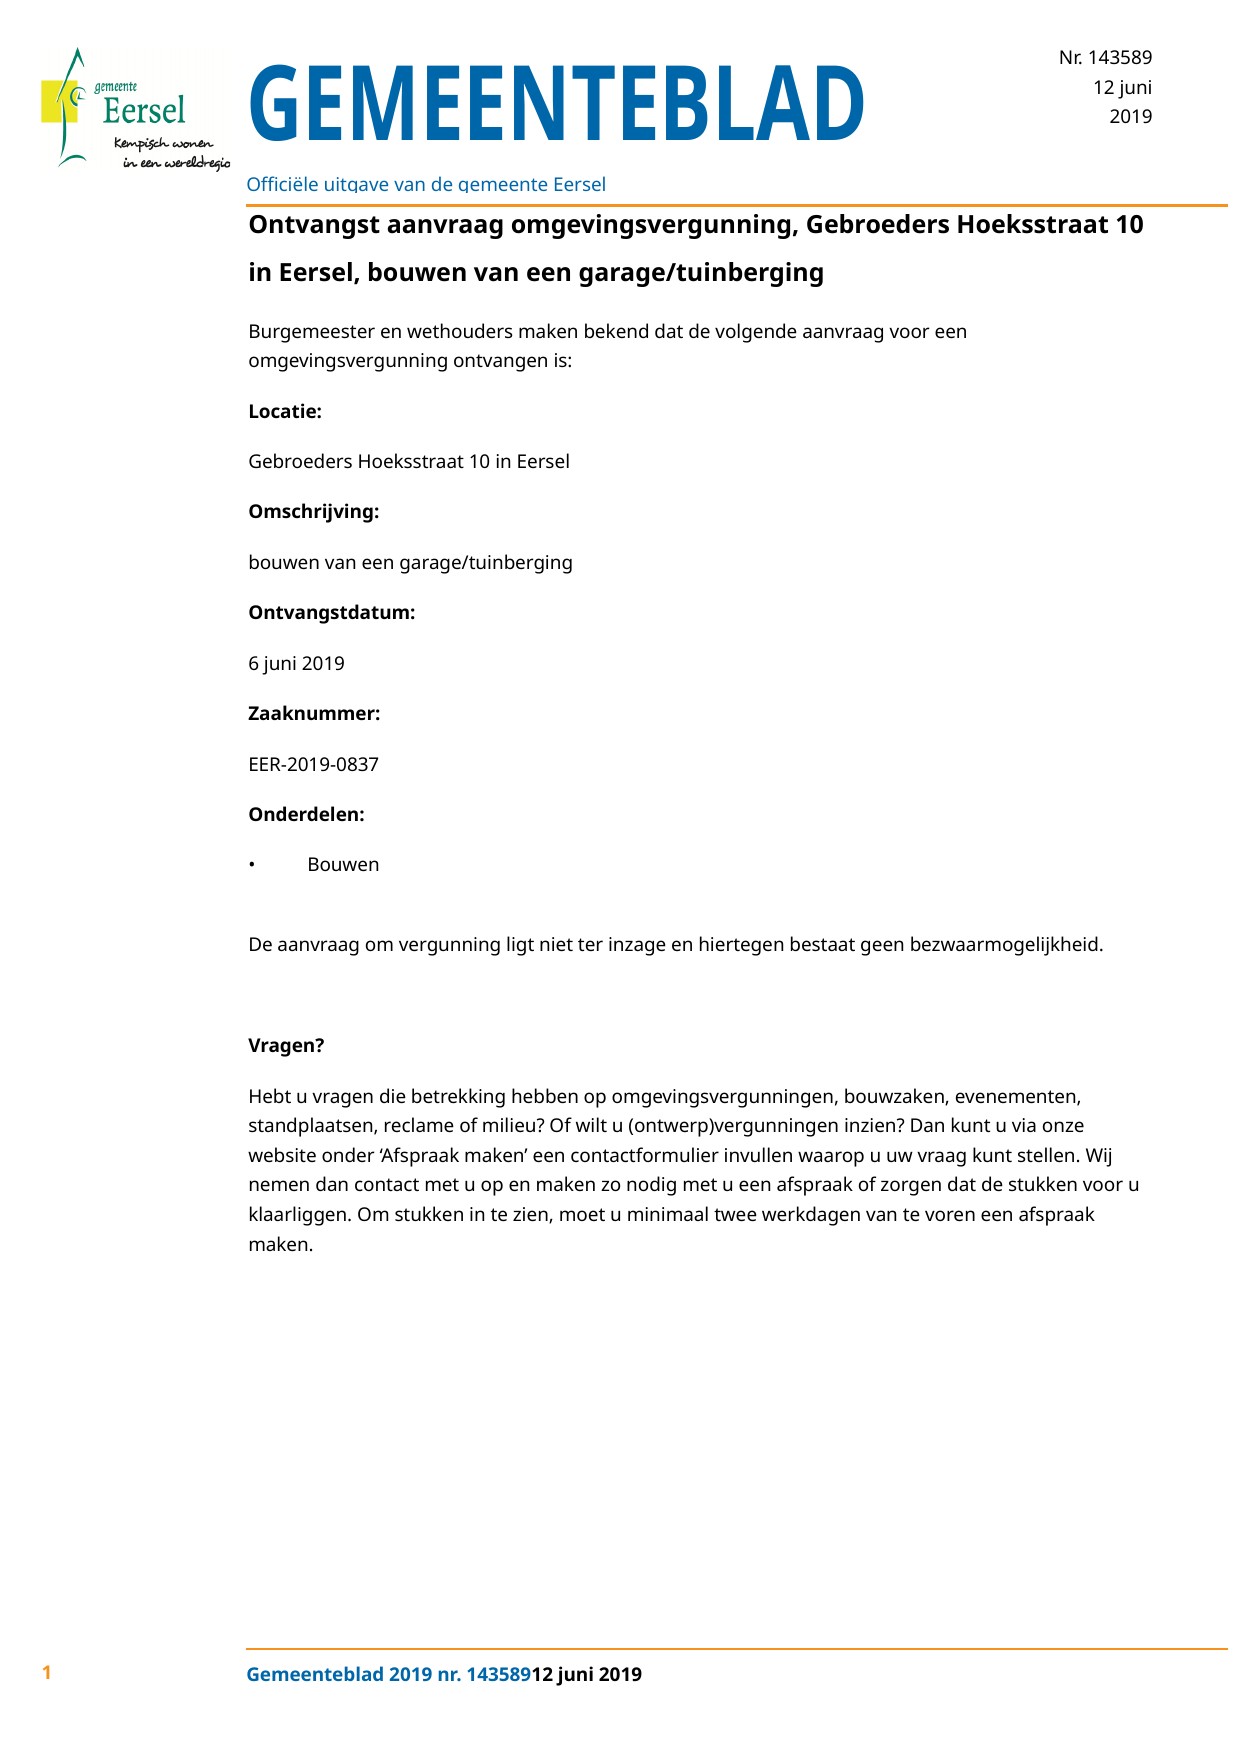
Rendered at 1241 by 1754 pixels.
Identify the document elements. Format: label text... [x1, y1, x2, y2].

text Vragen? [248, 1032, 1152, 1058]
text Ontvangstdatum: [248, 599, 1152, 625]
list Bouwen [248, 852, 1152, 877]
text Zaaknummer: [248, 700, 1152, 726]
picture [41, 47, 231, 172]
text Burgemeester en wethouders maken bekend dat de volgende aanvraag voor een omgevingsvergunning ontvangen is: [248, 318, 1152, 373]
text Ontvangst aanvraag omgevingsvergunning, Gebroeders Hoeksstraat 10 in Eersel, bouwen van een garage/tuinberging [248, 207, 1152, 288]
text Hebt u vragen die betrekking hebben op omgevingsvergunningen, bouwzaken, evenementen, standplaatsen, reclame of milieu? Of wilt u (ontwerp)vergunningen inzien? Dan kunt u via onze website onder ‘Afspraak maken’ een contactformulier invullen waarop u uw vraag kunt stellen. Wij nemen dan contact met u op en maken zo nodig met u een afspraak of zorgen dat de stukken voor u klaarliggen. Om stukken in te zien, moet u minimaal twee werkdagen van te voren een afspraak maken. [248, 1083, 1152, 1257]
text bouwen van een garage/tuinberging [248, 549, 1152, 575]
text EER-2019-0837 [248, 751, 1152, 777]
text 6 juni 2019 [248, 650, 1152, 676]
text Gebroeders Hoeksstraat 10 in Eersel [248, 448, 1152, 474]
text Omschrijving: [248, 499, 1152, 524]
text Onderdelen: [248, 801, 1152, 827]
text De aanvraag om vergunning ligt niet ter inzage en hiertegen bestaat geen bezwaarmogelijkheid. [248, 932, 1152, 957]
text Locatie: [248, 398, 1152, 424]
